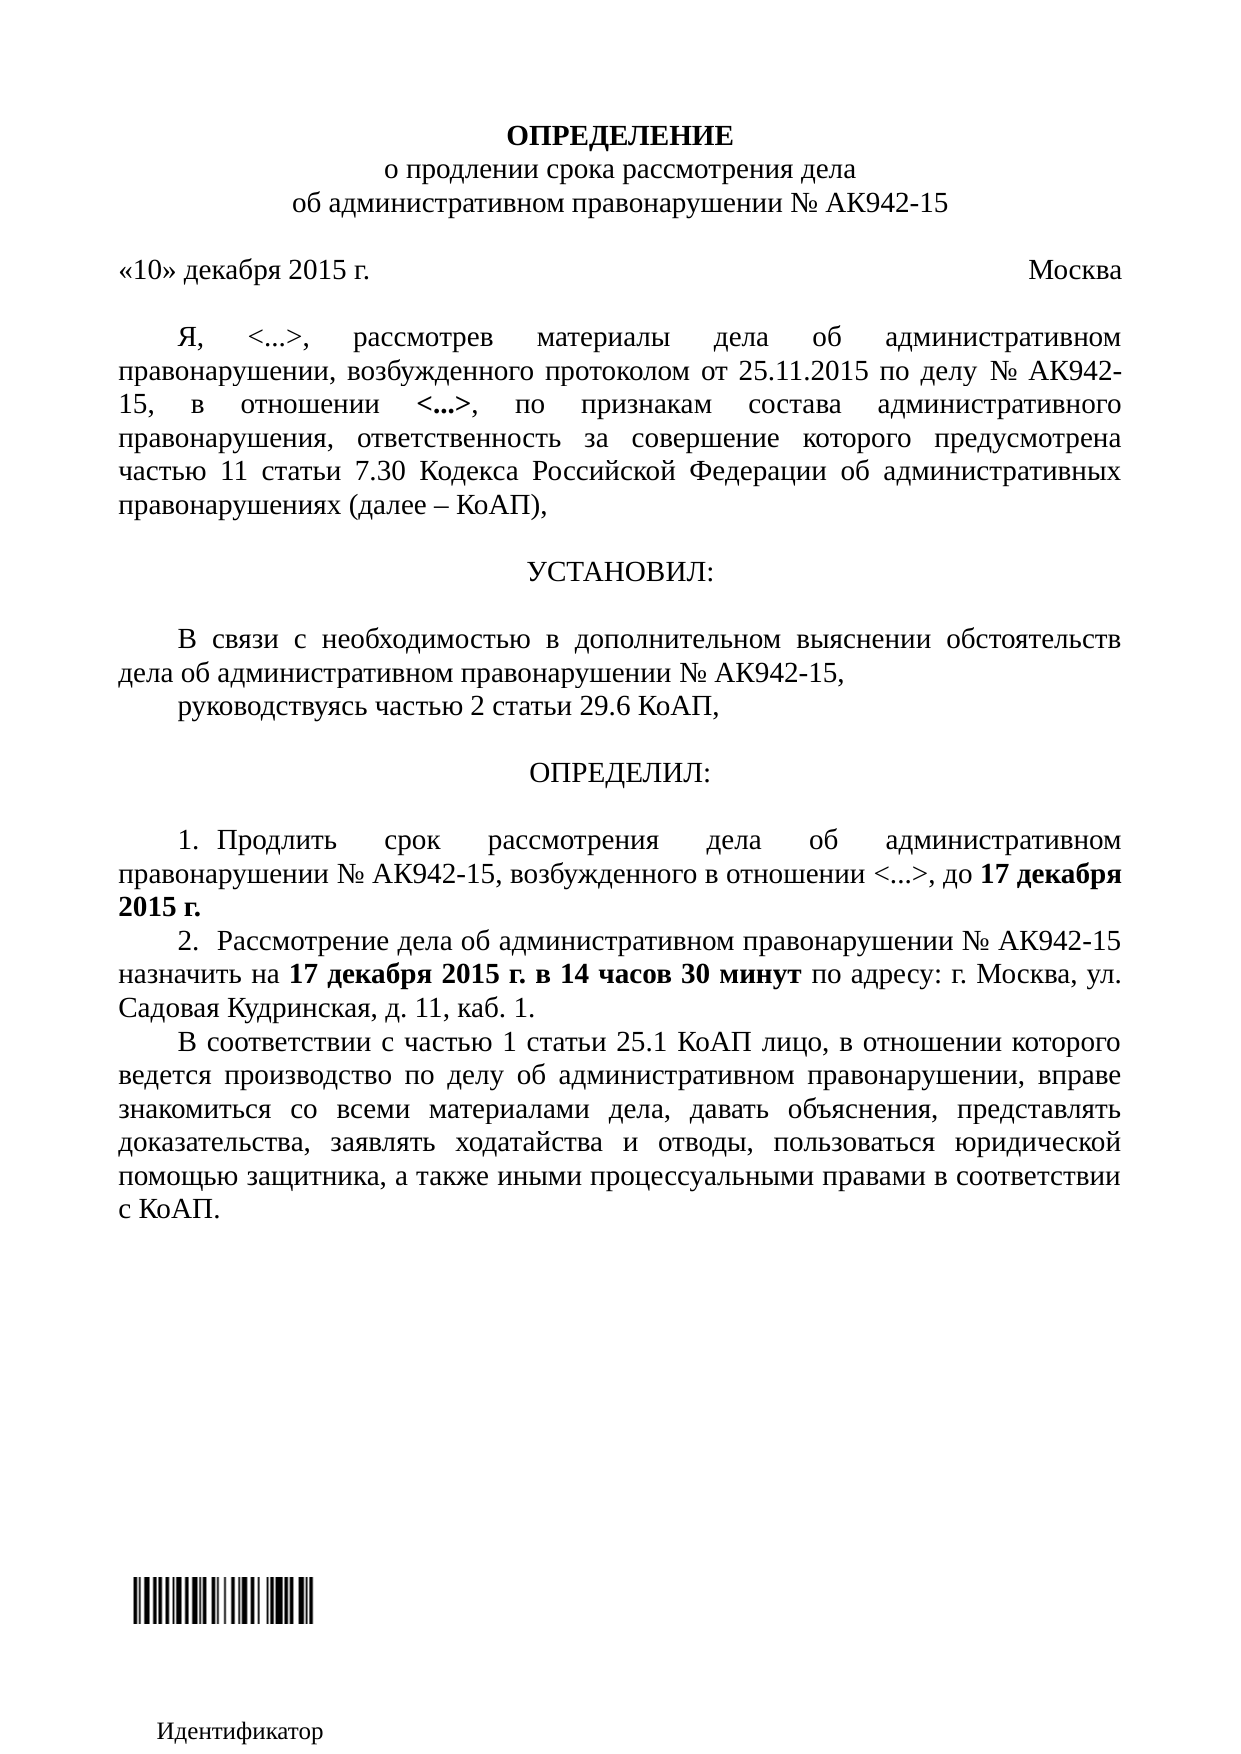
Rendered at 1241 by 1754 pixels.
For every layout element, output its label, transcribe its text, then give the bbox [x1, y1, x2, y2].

text «10» декабря 2015 г. Москва [118, 252, 1122, 286]
text Я, <...>, рассмотрев материалы дела об административном правонарушении, возбужденного протоколом от 25.11.2015 по делу № АК942-15, в отношении <...>, по признакам состава административного правонарушения, ответственность за совершение которого предусмотрена частью 11 статьи 7.30 Кодекса Российской Федерации об административных правонарушениях (далее – КоАП), [118, 319, 1122, 521]
text о продлении срока рассмотрения дела [118, 152, 1122, 185]
text ОПРЕДЕЛЕНИЕ [118, 118, 1122, 152]
picture [118, 1577, 331, 1624]
text об административном правонарушении № АК942-15 [118, 185, 1122, 219]
text УСТАНОВИЛ: [118, 554, 1122, 588]
text В соответствии с частью 1 статьи 25.1 КоАП лицо, в отношении которого ведется производство по делу об административном правонарушении, вправе знакомиться со всеми материалами дела, давать объяснения, представлять доказательства, заявлять ходатайства и отводы, пользоваться юридической помощью защитника, а также иными процессуальными правами в соответствии с КоАП. [118, 1024, 1122, 1225]
text ОПРЕДЕЛИЛ: [118, 755, 1122, 789]
list Рассмотрение дела об административном правонарушении № АК942-15 назначить на 17 декабря 2015 г. в 14 часов 30 минут по адресу: г. Москва, ул. Садовая Кудринская, д. 11, каб. 1. [118, 923, 1122, 1024]
text В связи с необходимостью в дополнительном выяснении обстоятельств дела об административном правонарушении № АК942-15, [118, 621, 1122, 688]
list Продлить срок рассмотрения дела об административном правонарушении № АК942-15, возбужденного в отношении <...>, до 17 декабря 2015 г. [118, 822, 1122, 923]
text руководствуясь частью 2 статьи 29.6 КоАП, [118, 688, 1122, 722]
